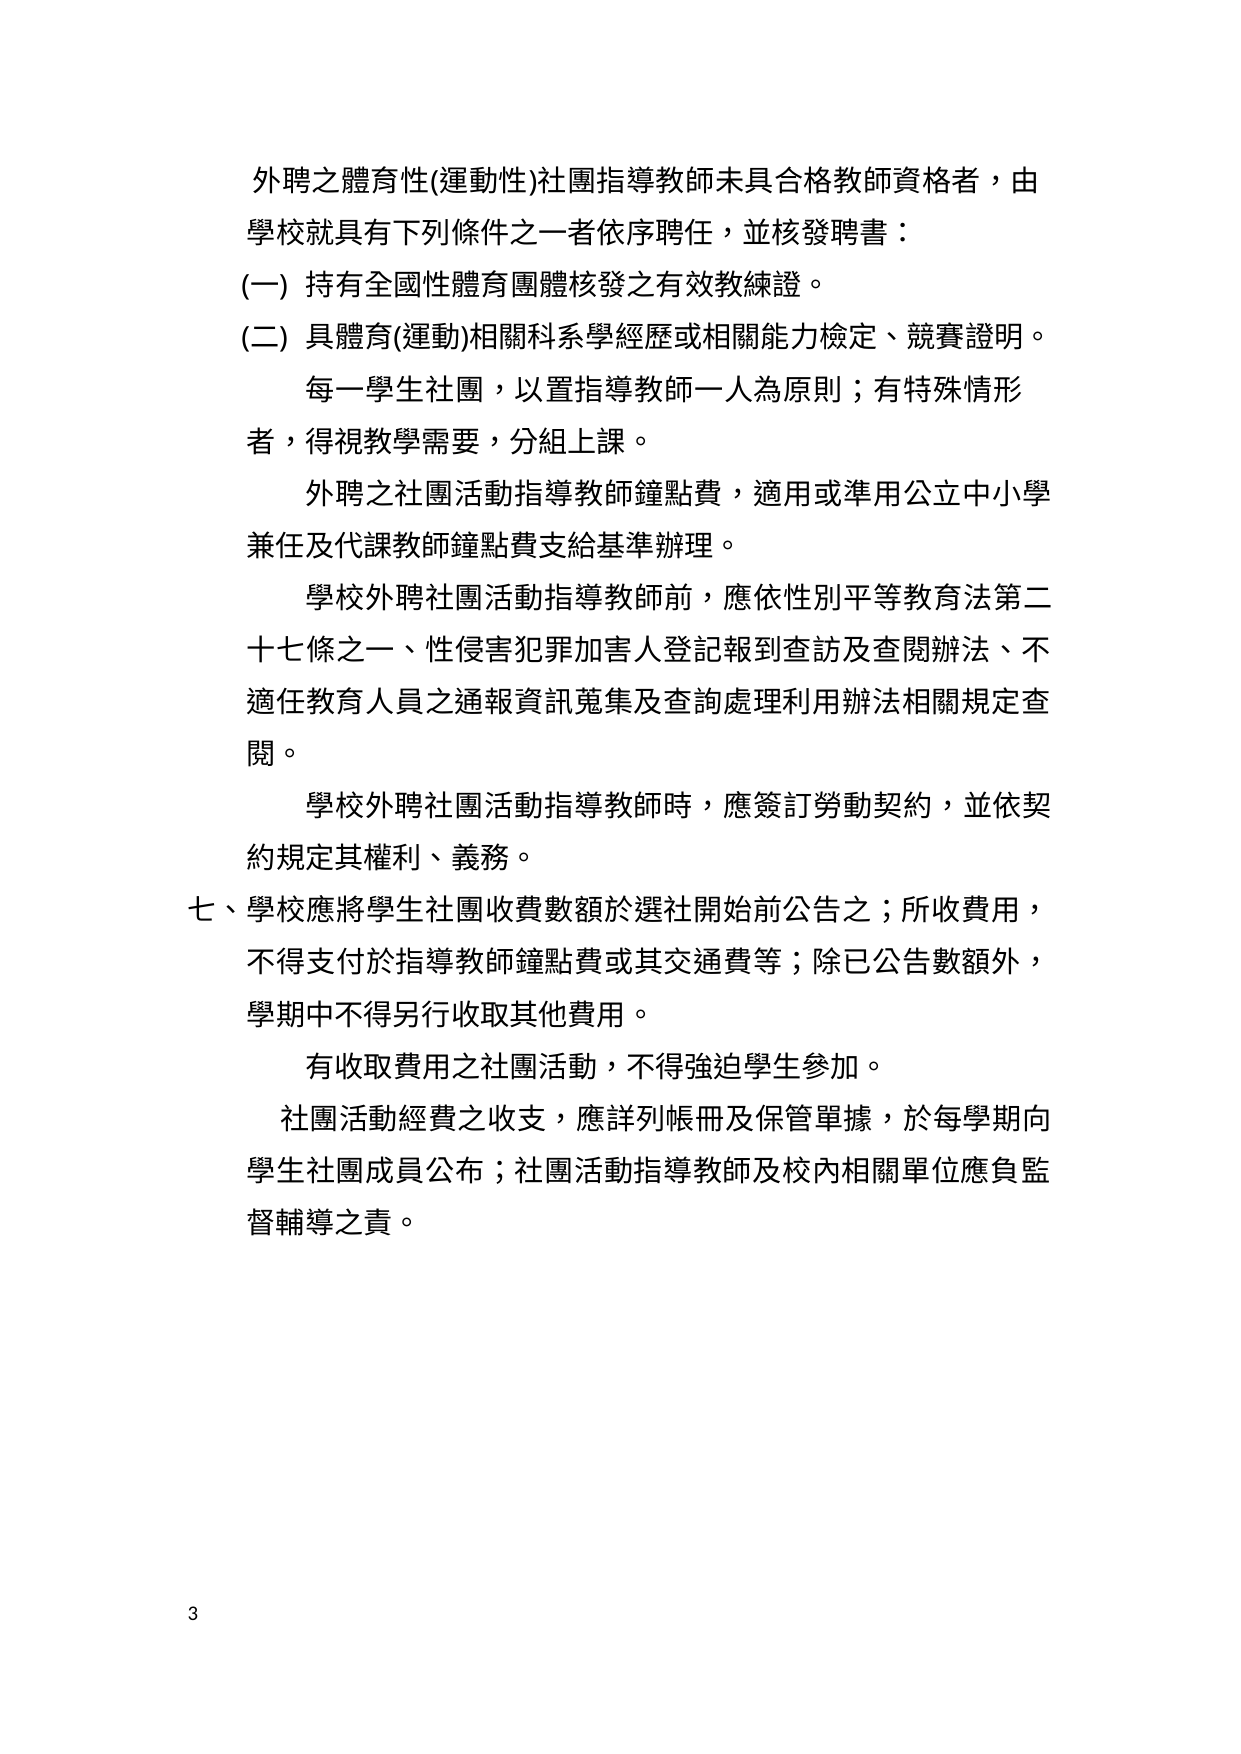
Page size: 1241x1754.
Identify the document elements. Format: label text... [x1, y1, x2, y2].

list 學校外聘社團活動指導教師時，應簽訂勞動契約，並依契約規定其權利、義務。 [247, 775, 1053, 879]
list 每一學生社團，以置指導教師一人為原則；有特殊情形者，得視教學需要，分組上課。 [247, 358, 1023, 462]
list 外聘之社團活動指導教師鐘點費，適用或準用公立中小學兼任及代課教師鐘點費支給基準辦理。 [246, 462, 1053, 567]
list 持有全國性體育團體核發之有效教練證。 [241, 254, 1053, 306]
list 有收取費用之社團活動，不得強迫學生參加。 [281, 1035, 1053, 1087]
list 學校外聘社團活動指導教師前，應依性別平等教育法第二十七條之一、性侵害犯罪加害人登記報到查訪及查閱辦法、不適任教育人員之通報資訊蒐集及查詢處理利用辦法相關規定查閱。 [246, 567, 1053, 775]
list 社團活動經費之收支，應詳列帳冊及保管單據，於每學期向學生社團成員公布；社團活動指導教師及校內相關單位應負監督輔導之責。 [246, 1087, 1053, 1244]
list 外聘之體育性(運動性)社團指導教師未具合格教師資格者，由學校就具有下列條件之一者依序聘任，並核發聘書： [187, 150, 1041, 254]
list 具體育(運動)相關科系學經歷或相關能力檢定、競賽證明。 [241, 306, 1053, 358]
list 學校應將學生社團收費數額於選社開始前公告之；所收費用，不得支付於指導教師鐘點費或其交通費等；除已公告數額外，學期中不得另行收取其他費用。 [187, 879, 1053, 1035]
